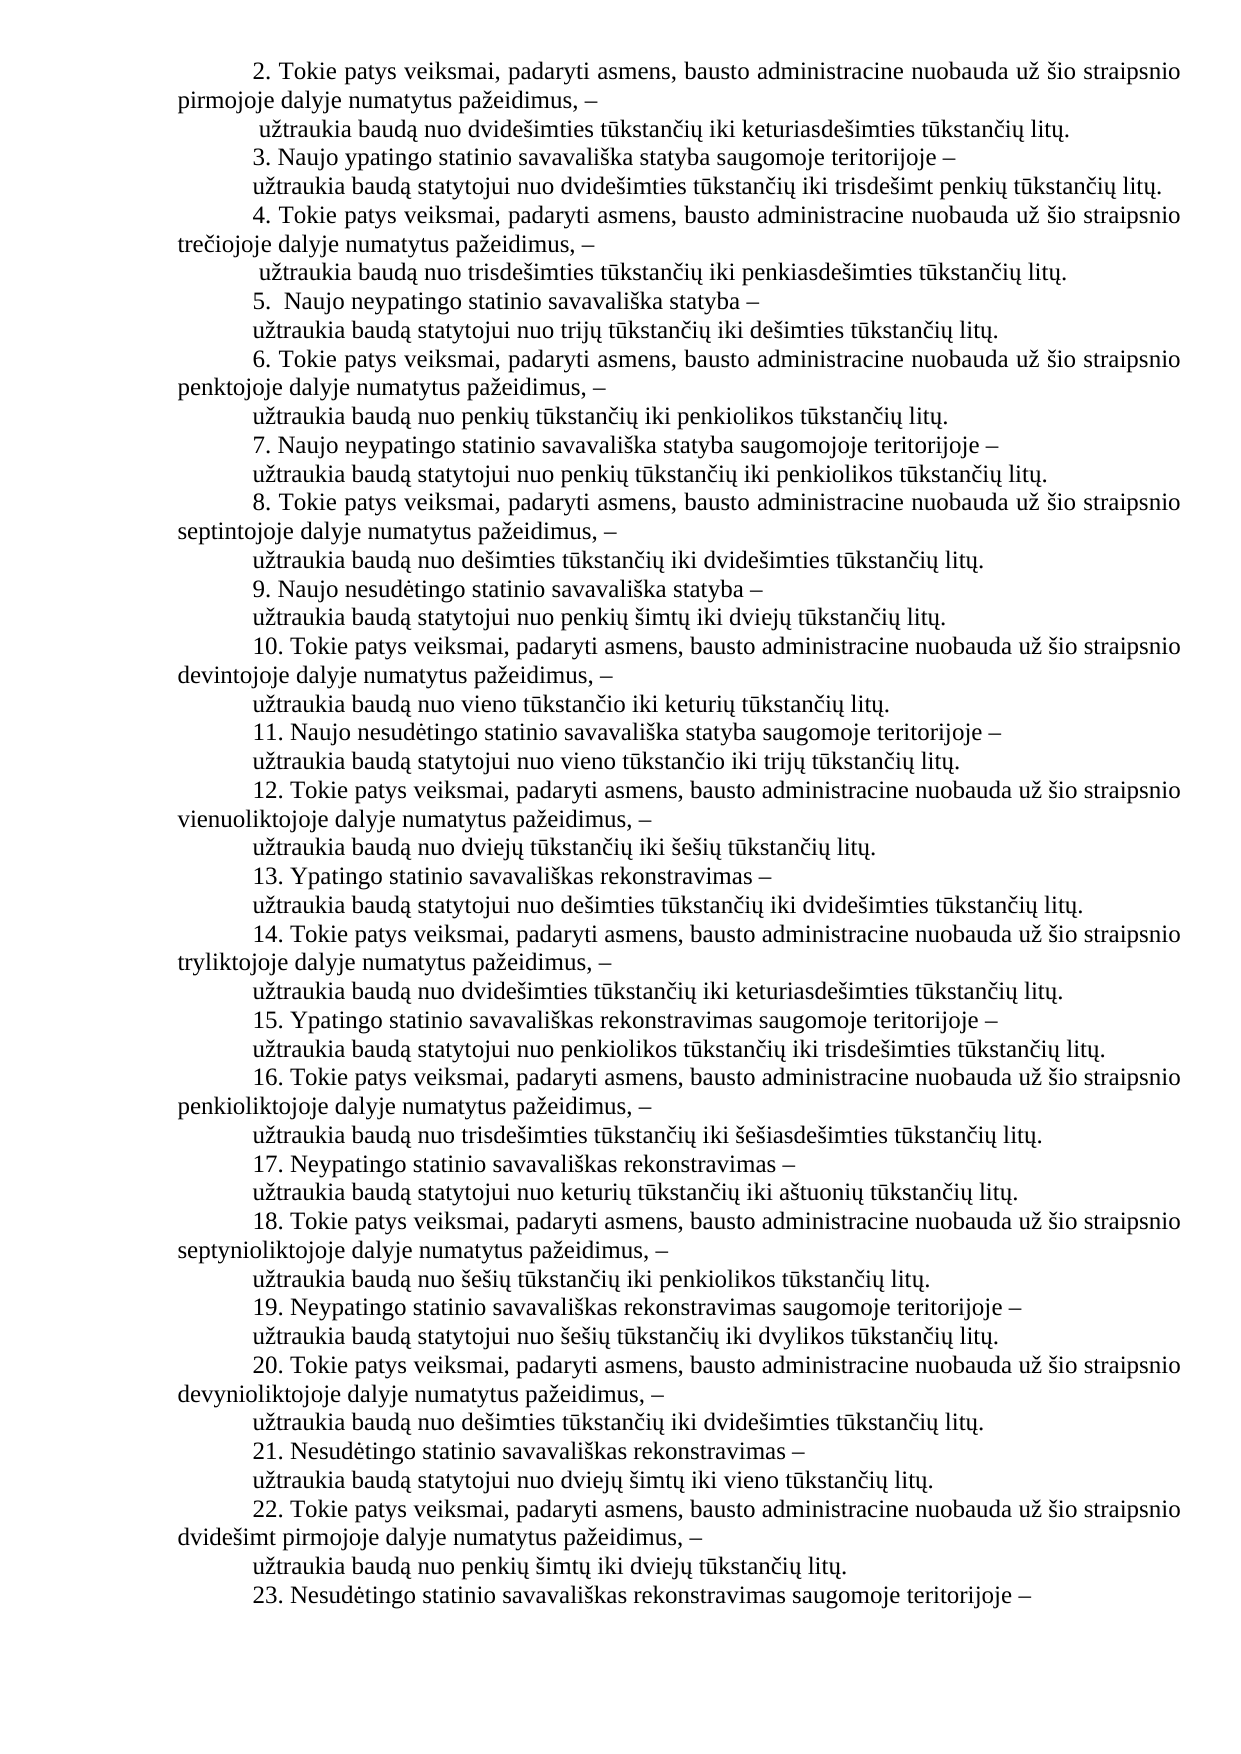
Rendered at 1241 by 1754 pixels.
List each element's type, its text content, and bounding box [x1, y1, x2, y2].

text 12. Tokie patys veiksmai, padaryti asmens, bausto administracine nuobauda už šio straipsnio vienuoliktojoje dalyje numatytus pažeidimus, – [177, 775, 1181, 832]
text 20. Tokie patys veiksmai, padaryti asmens, bausto administracine nuobauda už šio straipsnio devynioliktojoje dalyje numatytus pažeidimus, – [177, 1350, 1181, 1407]
text 14. Tokie patys veiksmai, padaryti asmens, bausto administracine nuobauda už šio straipsnio tryliktojoje dalyje numatytus pažeidimus, – [177, 919, 1181, 976]
text 6. Tokie patys veiksmai, padaryti asmens, bausto administracine nuobauda už šio straipsnio penktojoje dalyje numatytus pažeidimus, – [177, 344, 1181, 401]
text 9. Naujo nesudėtingo statinio savavališka statyba – [177, 574, 1181, 602]
text 4. Tokie patys veiksmai, padaryti asmens, bausto administracine nuobauda už šio straipsnio trečiojoje dalyje numatytus pažeidimus, – [177, 200, 1181, 257]
text užtraukia baudą nuo dešimties tūkstančių iki dvidešimties tūkstančių litų. [177, 545, 1181, 574]
text užtraukia baudą nuo dvidešimties tūkstančių iki keturiasdešimties tūkstančių litų. [177, 976, 1181, 1005]
text 11. Naujo nesudėtingo statinio savavališka statyba saugomoje teritorijoje – [177, 717, 1181, 746]
text užtraukia baudą statytojui nuo penkių tūkstančių iki penkiolikos tūkstančių litų. [177, 459, 1181, 487]
text užtraukia baudą statytojui nuo penkiolikos tūkstančių iki trisdešimties tūkstančių litų. [177, 1034, 1181, 1062]
text 16. Tokie patys veiksmai, padaryti asmens, bausto administracine nuobauda už šio straipsnio penkioliktojoje dalyje numatytus pažeidimus, – [177, 1062, 1181, 1120]
text 21. Nesudėtingo statinio savavališkas rekonstravimas – [177, 1436, 1181, 1465]
text 3. Naujo ypatingo statinio savavališka statyba saugomoje teritorijoje – [177, 142, 1181, 171]
text 19. Neypatingo statinio savavališkas rekonstravimas saugomoje teritorijoje – [177, 1292, 1181, 1321]
text 18. Tokie patys veiksmai, padaryti asmens, bausto administracine nuobauda už šio straipsnio septynioliktojoje dalyje numatytus pažeidimus, – [177, 1206, 1181, 1264]
text 7. Naujo neypatingo statinio savavališka statyba saugomojoje teritorijoje – [177, 430, 1181, 459]
text užtraukia baudą statytojui nuo vieno tūkstančio iki trijų tūkstančių litų. [177, 746, 1181, 775]
text 23. Nesudėtingo statinio savavališkas rekonstravimas saugomoje teritorijoje – [177, 1580, 1181, 1609]
text užtraukia baudą nuo trisdešimties tūkstančių iki penkiasdešimties tūkstančių litų. [177, 257, 1181, 286]
text užtraukia baudą statytojui nuo keturių tūkstančių iki aštuonių tūkstančių litų. [177, 1177, 1181, 1206]
text užtraukia baudą nuo šešių tūkstančių iki penkiolikos tūkstančių litų. [177, 1264, 1181, 1292]
text 5. Naujo neypatingo statinio savavališka statyba – [177, 286, 1181, 315]
text 10. Tokie patys veiksmai, padaryti asmens, bausto administracine nuobauda už šio straipsnio devintojoje dalyje numatytus pažeidimus, – [177, 631, 1181, 689]
text užtraukia baudą statytojui nuo trijų tūkstančių iki dešimties tūkstančių litų. [177, 315, 1181, 344]
text 8. Tokie patys veiksmai, padaryti asmens, bausto administracine nuobauda už šio straipsnio septintojoje dalyje numatytus pažeidimus, – [177, 487, 1181, 545]
text užtraukia baudą statytojui nuo dviejų šimtų iki vieno tūkstančių litų. [177, 1465, 1181, 1494]
text 15. Ypatingo statinio savavališkas rekonstravimas saugomoje teritorijoje – [177, 1005, 1181, 1034]
text 13. Ypatingo statinio savavališkas rekonstravimas – [177, 861, 1181, 890]
text užtraukia baudą nuo dvidešimties tūkstančių iki keturiasdešimties tūkstančių litų. [177, 114, 1181, 142]
text užtraukia baudą statytojui nuo dvidešimties tūkstančių iki trisdešimt penkių tūkstančių litų. [177, 171, 1181, 200]
text užtraukia baudą nuo vieno tūkstančio iki keturių tūkstančių litų. [177, 689, 1181, 717]
text užtraukia baudą nuo penkių šimtų iki dviejų tūkstančių litų. [177, 1551, 1181, 1580]
text užtraukia baudą nuo dešimties tūkstančių iki dvidešimties tūkstančių litų. [177, 1407, 1181, 1436]
text užtraukia baudą nuo trisdešimties tūkstančių iki šešiasdešimties tūkstančių litų. [177, 1120, 1181, 1149]
text užtraukia baudą nuo dviejų tūkstančių iki šešių tūkstančių litų. [177, 832, 1181, 861]
text užtraukia baudą statytojui nuo dešimties tūkstančių iki dvidešimties tūkstančių litų. [177, 890, 1181, 919]
text 2. Tokie patys veiksmai, padaryti asmens, bausto administracine nuobauda už šio straipsnio pirmojoje dalyje numatytus pažeidimus, – [177, 56, 1181, 114]
text užtraukia baudą nuo penkių tūkstančių iki penkiolikos tūkstančių litų. [177, 401, 1181, 430]
text 17. Neypatingo statinio savavališkas rekonstravimas – [177, 1149, 1181, 1177]
text užtraukia baudą statytojui nuo šešių tūkstančių iki dvylikos tūkstančių litų. [177, 1321, 1181, 1350]
text 22. Tokie patys veiksmai, padaryti asmens, bausto administracine nuobauda už šio straipsnio dvidešimt pirmojoje dalyje numatytus pažeidimus, – [177, 1494, 1181, 1551]
text užtraukia baudą statytojui nuo penkių šimtų iki dviejų tūkstančių litų. [177, 602, 1181, 631]
